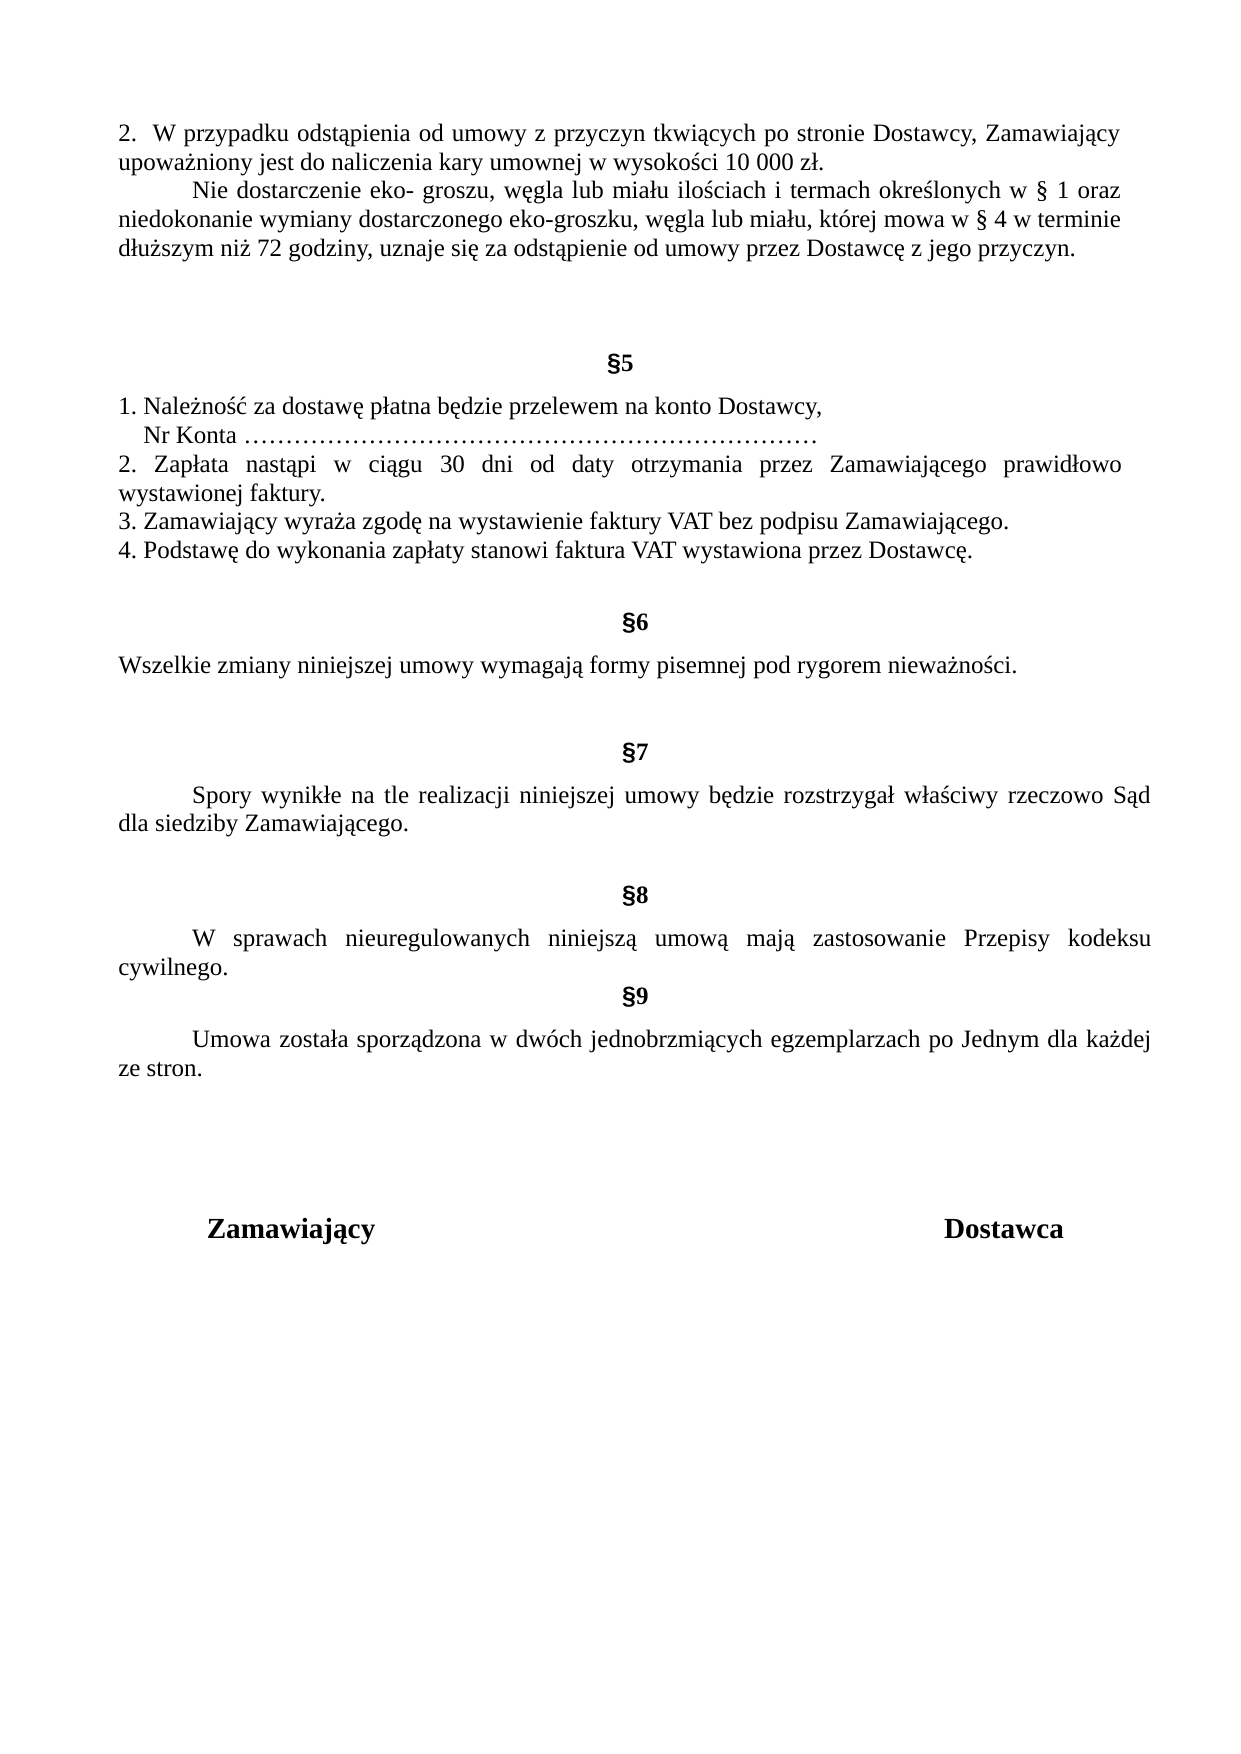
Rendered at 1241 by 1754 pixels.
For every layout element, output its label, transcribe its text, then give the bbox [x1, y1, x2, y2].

text 4. Podstawę do wykonania zapłaty stanowi faktura VAT wystawiona przez Dostawcę. [118, 535, 1152, 564]
text Umowa została sporządzona w dwóch jednobrzmiących egzemplarzach po Jednym dla każdej ze stron. [118, 1024, 1152, 1082]
text Wszelkie zmiany niniejszej umowy wymagają formy pisemnej pod rygorem nieważności. [118, 650, 1152, 679]
text W sprawach nieuregulowanych niniejszą umową mają zastosowanie Przepisy kodeksu cywilnego. [118, 923, 1152, 981]
text 3. Zamawiający wyraża zgodę na wystawienie faktury VAT bez podpisu Zamawiającego. [118, 506, 1152, 535]
text Spory wynikłe na tle realizacji niniejszej umowy będzie rozstrzygał właściwy rzeczowo Sąd dla siedziby Zamawiającego. [118, 780, 1152, 837]
text 2. Zapłata nastąpi w ciągu 30 dni od daty otrzymania przez Zamawiającego prawidłowo wystawionej faktury. [118, 449, 1122, 506]
text §7 [118, 736, 1152, 765]
text §5 [118, 348, 1122, 377]
text 1. Należność za dostawę płatna będzie przelewem na konto Dostawcy, [118, 391, 1122, 420]
text §8 [118, 880, 1152, 909]
text Nie dostarczenie eko- groszu, węgla lub miału ilościach i termach określonych w § 1 oraz niedokonanie wymiany dostarczonego eko-groszku, węgla lub miału, której mowa w § 4 w terminie dłuższym niż 72 godziny, uznaje się za odstąpienie od umowy przez Dostawcę z jego przyczyn. [118, 176, 1122, 262]
text §9 [118, 981, 1152, 1010]
text Zamawiający Dostawca [118, 1211, 1152, 1245]
text 2. W przypadku odstąpienia od umowy z przyczyn tkwiących po stronie Dostawcy, Zamawiający upoważniony jest do naliczenia kary umownej w wysokości 10 000 zł. [118, 118, 1122, 176]
text §6 [118, 607, 1152, 636]
text Nr Konta …………………………………………………………… [118, 420, 1122, 449]
